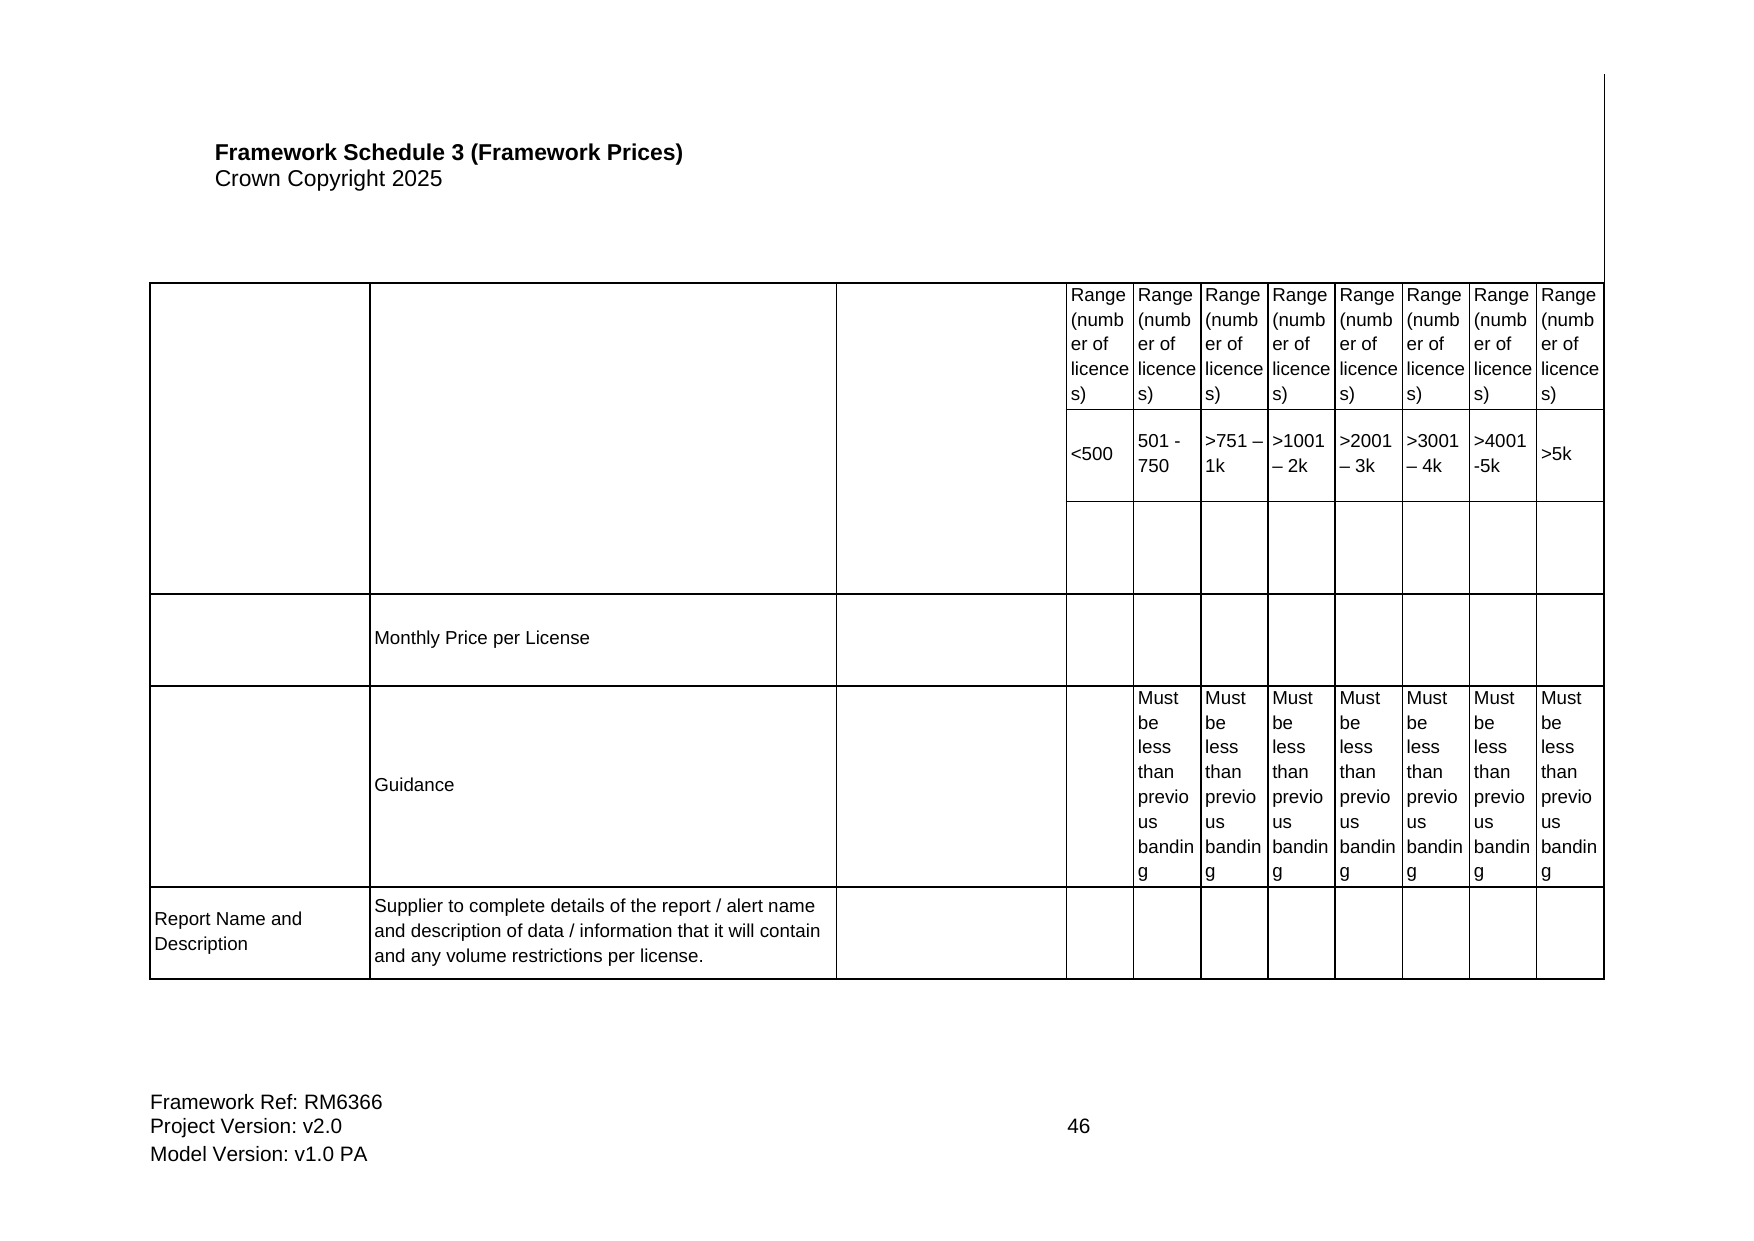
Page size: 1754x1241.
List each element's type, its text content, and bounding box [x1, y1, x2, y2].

table_cell [1403, 888, 1469, 978]
table_cell 501 - 750 [1134, 410, 1200, 501]
table_cell [1202, 502, 1267, 593]
table_cell [1470, 595, 1536, 685]
table_cell [1537, 888, 1603, 978]
table_cell >5k [1537, 410, 1603, 501]
table_cell [371, 284, 836, 593]
table_cell [1537, 595, 1603, 685]
table_cell [151, 687, 369, 886]
table_cell Range (number of licences) [1067, 284, 1133, 409]
table_cell [837, 284, 1066, 593]
table_cell Report Name and Description [151, 888, 369, 978]
table_cell [1470, 888, 1536, 978]
table_cell [1134, 595, 1200, 685]
table_cell Must be less than previous banding [1470, 687, 1536, 886]
table_cell >2001 – 3k [1336, 410, 1402, 501]
table_cell [1403, 595, 1469, 685]
table_cell Range (number of licences) [1202, 284, 1267, 409]
table_cell Range (number of licences) [1134, 284, 1200, 409]
table_cell [1067, 502, 1133, 593]
table_cell [151, 284, 369, 593]
table_cell [1134, 502, 1200, 593]
table_cell Range (number of licences) [1403, 284, 1469, 409]
table_cell Must be less than previous banding [1537, 687, 1603, 886]
table_cell Must be less than previous banding [1403, 687, 1469, 886]
table_cell Must be less than previous banding [1269, 687, 1334, 886]
table_cell [1134, 888, 1200, 978]
table_cell [837, 595, 1066, 685]
table_cell >4001-5k [1470, 410, 1536, 501]
table_cell Range (number of licences) [1269, 284, 1334, 409]
table_cell [1336, 502, 1402, 593]
table_cell [837, 888, 1066, 978]
table_cell [1403, 502, 1469, 593]
table_cell [1269, 595, 1334, 685]
table_cell Must be less than previous banding [1134, 687, 1200, 886]
table_cell [1269, 888, 1334, 978]
table_cell <500 [1067, 410, 1133, 501]
table_cell [1067, 888, 1133, 978]
table_cell [837, 687, 1066, 886]
table_cell [1067, 595, 1133, 685]
table_cell Guidance [371, 687, 836, 886]
table_cell [1067, 687, 1133, 886]
table_cell [1202, 595, 1267, 685]
table_cell >751 – 1k [1202, 410, 1267, 501]
table_cell Monthly Price per License [371, 595, 836, 685]
table_cell [1269, 502, 1334, 593]
table_cell >1001 – 2k [1269, 410, 1334, 501]
table_cell Must be less than previous banding [1336, 687, 1402, 886]
table_cell [151, 595, 369, 685]
table_cell Supplier to complete details of the report / alert name and description of data / information that it will contain and any volume restrictions per license. [371, 888, 836, 978]
table_cell [1336, 595, 1402, 685]
table_cell >3001 – 4k [1403, 410, 1469, 501]
table_cell Range (number of licences) [1336, 284, 1402, 409]
table_cell Must be less than previous banding [1202, 687, 1267, 886]
table_cell [1470, 502, 1536, 593]
table_cell [1537, 502, 1603, 593]
table_cell Range (number of licences) [1537, 284, 1603, 409]
table_cell [1202, 888, 1267, 978]
table_cell Range (number of licences) [1470, 284, 1536, 409]
table_cell [1336, 888, 1402, 978]
